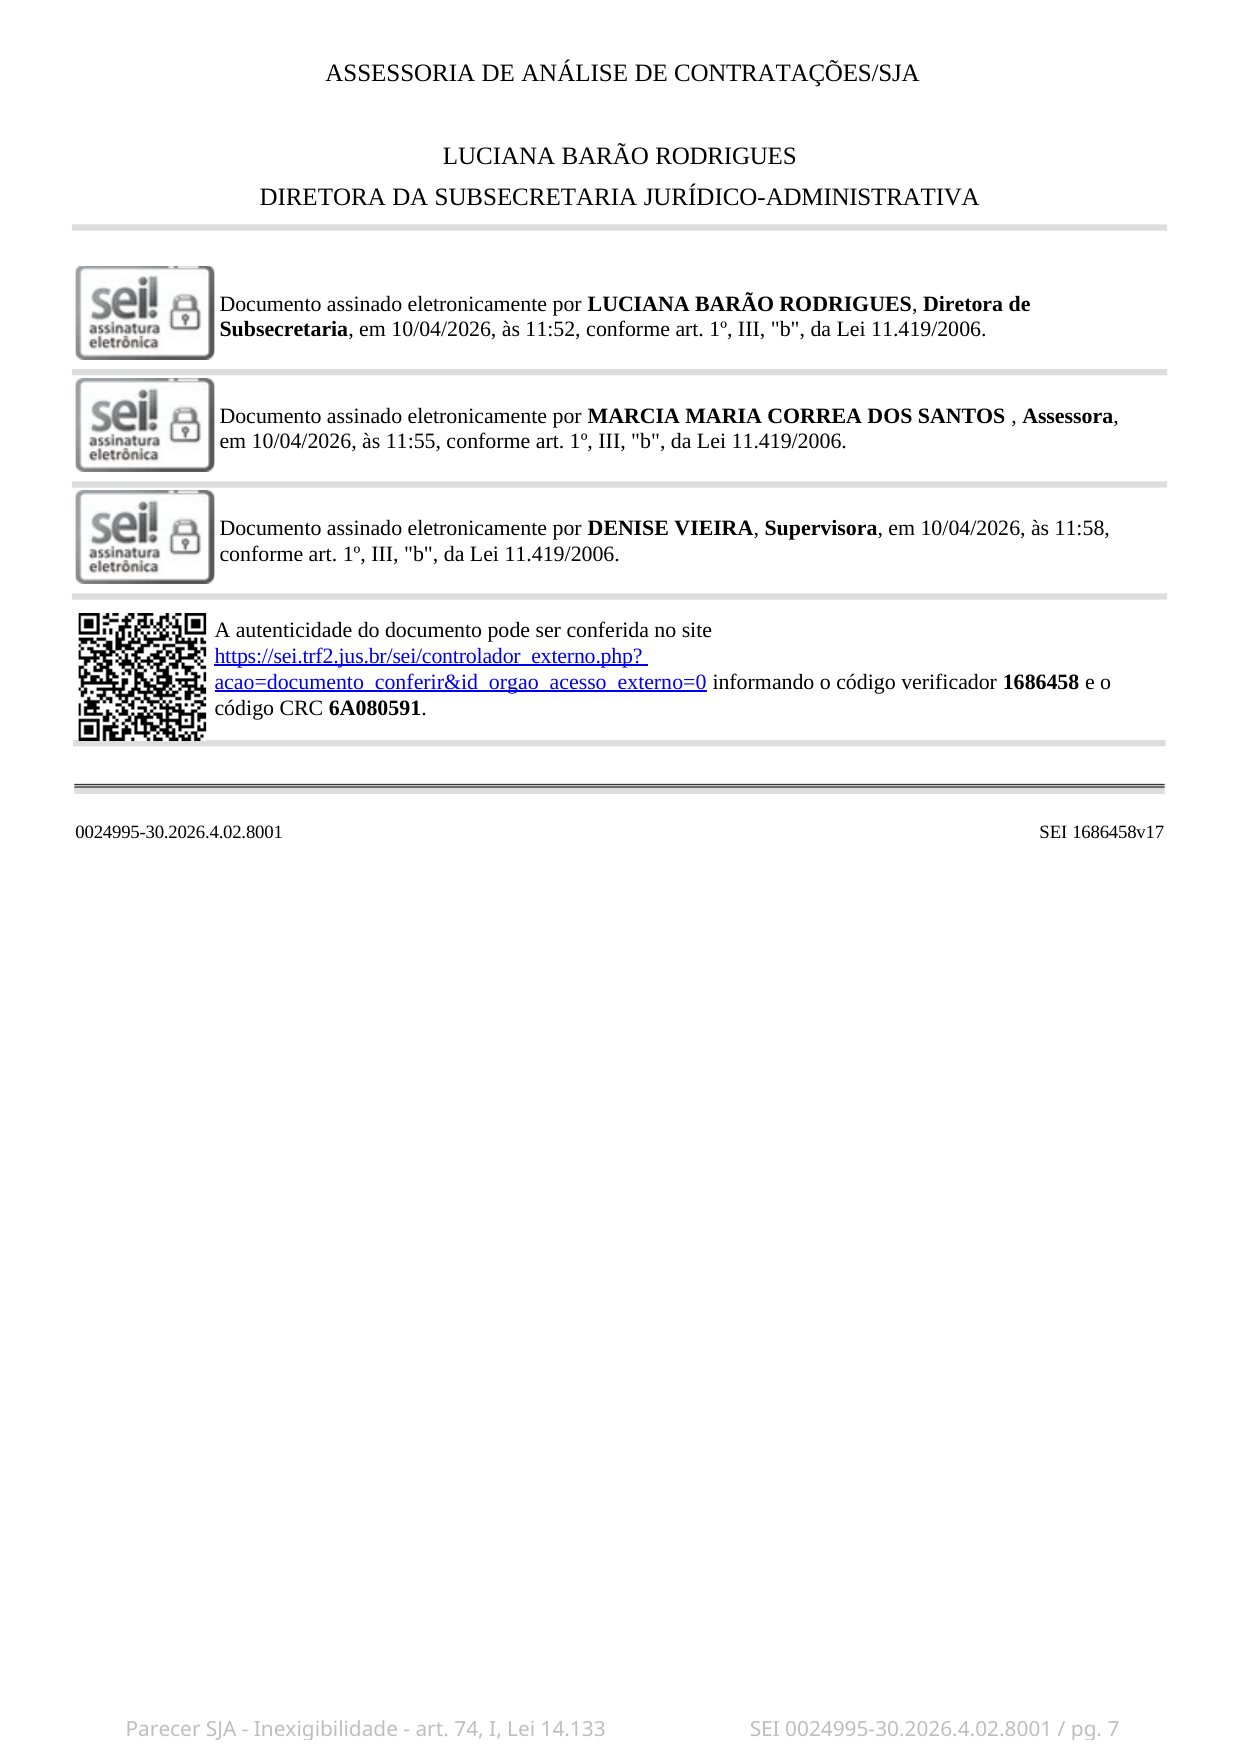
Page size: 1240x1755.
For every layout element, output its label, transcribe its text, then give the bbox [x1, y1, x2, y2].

text ASSESSORIA DE ANÁLISE DE CONTRATAÇÕES/SJA [64, 58, 1181, 87]
text A autenticidade do documento pode ser conferida no site https://sei.trf2.jus.br/sei/controlador_externo.php? acao=documento_conferir&id_orgao_acesso_externo=0 informando o código verificador 1686458 e o código CRC 6A080591. [214, 617, 1134, 720]
text 0024995-30.2026.4.02.8001 SEI 1686458v17 [59, 821, 1180, 842]
text Documento assinado eletronicamente por MARCIA MARIA CORREA DOS SANTOS , Assessora, em 10/04/2026, às 11:55, conforme art. 1º, III, "b", da Lei 11.419/2006. [219, 403, 1134, 454]
text Documento assinado eletronicamente por DENISE VIEIRA, Supervisora, em 10/04/2026, às 11:58, conforme art. 1º, III, "b", da Lei 11.419/2006. [219, 515, 1181, 566]
text LUCIANA BARÃO RODRIGUES [59, 141, 1181, 170]
text DIRETORA DA SUBSECRETARIA JURÍDICO-ADMINISTRATIVA [59, 182, 1180, 211]
text Documento assinado eletronicamente por LUCIANA BARÃO RODRIGUES, Diretora de Subsecretaria, em 10/04/2026, às 11:52, conforme art. 1º, III, "b", da Lei 11.419/2006. [219, 291, 1149, 342]
